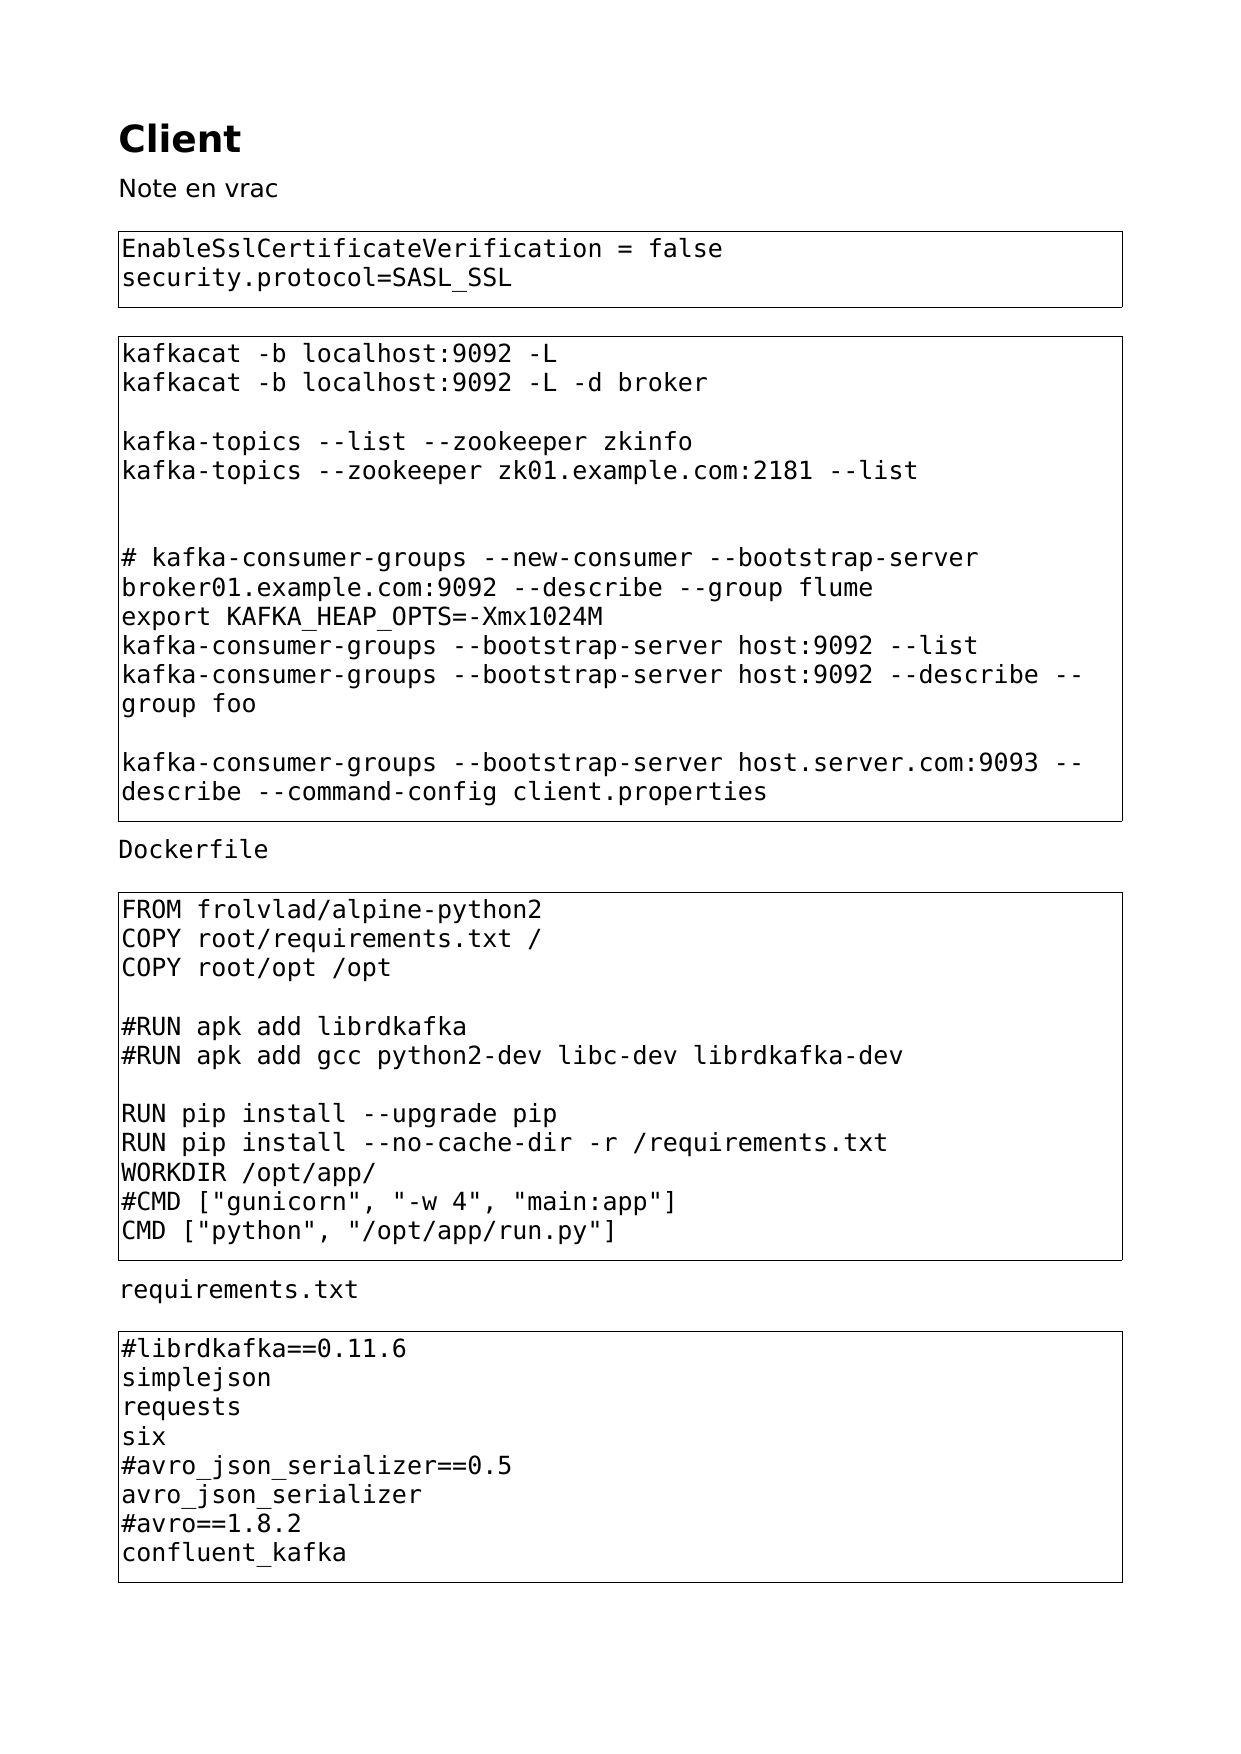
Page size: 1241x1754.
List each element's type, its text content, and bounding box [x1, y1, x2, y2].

text Note en vrac [118, 174, 1122, 203]
text requirements.txt [118, 1275, 1122, 1304]
table_header EnableSslCertificateVerification = false security.protocol=SASL_SSL [119, 232, 1122, 307]
table_header kafkacat -b localhost:9092 -L kafkacat -b localhost:9092 -L -d broker kafka-topics --list --zookeeper zkinfo kafka-topics --zookeeper zk01.example.com:2181 --list # kafka-consumer-groups --new-consumer --bootstrap-server broker01.example.com:9092 --describe --group flume export KAFKA_HEAP_OPTS=-Xmx1024M kafka-consumer-groups --bootstrap-server host:9092 --list kafka-consumer-groups --bootstrap-server host:9092 --describe --group foo kafka-consumer-groups --bootstrap-server host.server.com:9093 --describe --command-config client.properties [119, 337, 1122, 821]
subtitle Client [118, 118, 1122, 162]
table_header #librdkafka==0.11.6 simplejson requests six #avro_json_serializer==0.5 avro_json_serializer #avro==1.8.2 confluent_kafka [119, 1332, 1122, 1582]
text Dockerfile [118, 836, 1122, 865]
table_header FROM frolvlad/alpine-python2 COPY root/requirements.txt / COPY root/opt /opt #RUN apk add librdkafka #RUN apk add gcc python2-dev libc-dev librdkafka-dev RUN pip install --upgrade pip RUN pip install --no-cache-dir -r /requirements.txt WORKDIR /opt/app/ #CMD ["gunicorn", "-w 4", "main:app"] CMD ["python", "/opt/app/run.py"] [119, 893, 1122, 1260]
